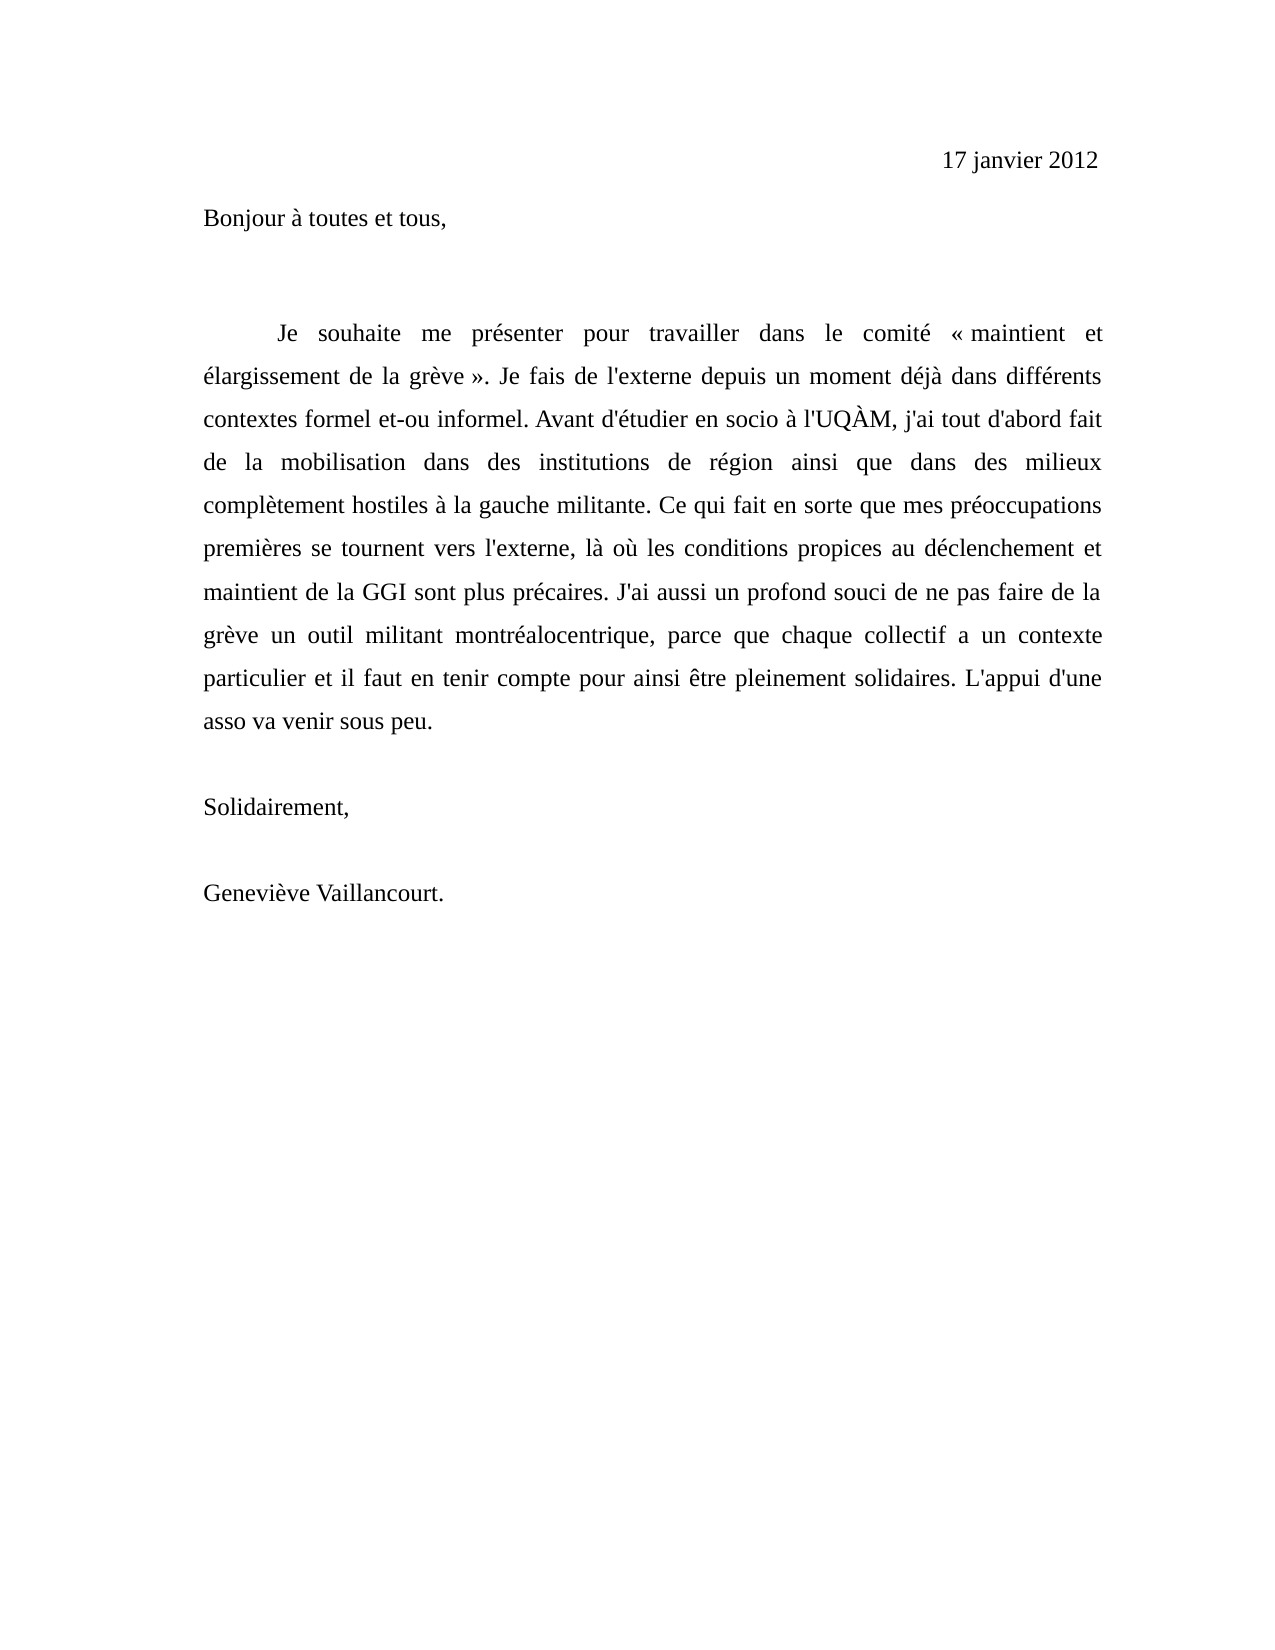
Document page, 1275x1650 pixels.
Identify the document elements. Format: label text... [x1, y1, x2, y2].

text 17 janvier 2012 [203, 145, 1103, 174]
text Geneviève Vaillancourt. [203, 878, 1103, 907]
text Je souhaite me présenter pour travailler dans le comité « maintient et élargissement de la grève ». Je fais de l'externe depuis un moment déjà dans différents contextes formel et-ou informel. Avant d'étudier en socio à l'UQÀM, j'ai tout d'abord fait de la mobilisation dans des institutions de région ainsi que dans des milieux complètement hostiles à la gauche militante. Ce qui fait en sorte que mes préoccupations premières se tournent vers l'externe, là où les conditions propices au déclenchement et maintient de la GGI sont plus précaires. J'ai aussi un profond souci de ne pas faire de la grève un outil militant montréalocentrique, parce que chaque collectif a un contexte particulier et il faut en tenir compte pour ainsi être pleinement solidaires. L'appui d'une asso va venir sous peu. [203, 318, 1103, 735]
text Solidairement, [203, 792, 1103, 821]
text Bonjour à toutes et tous, [203, 203, 1103, 232]
